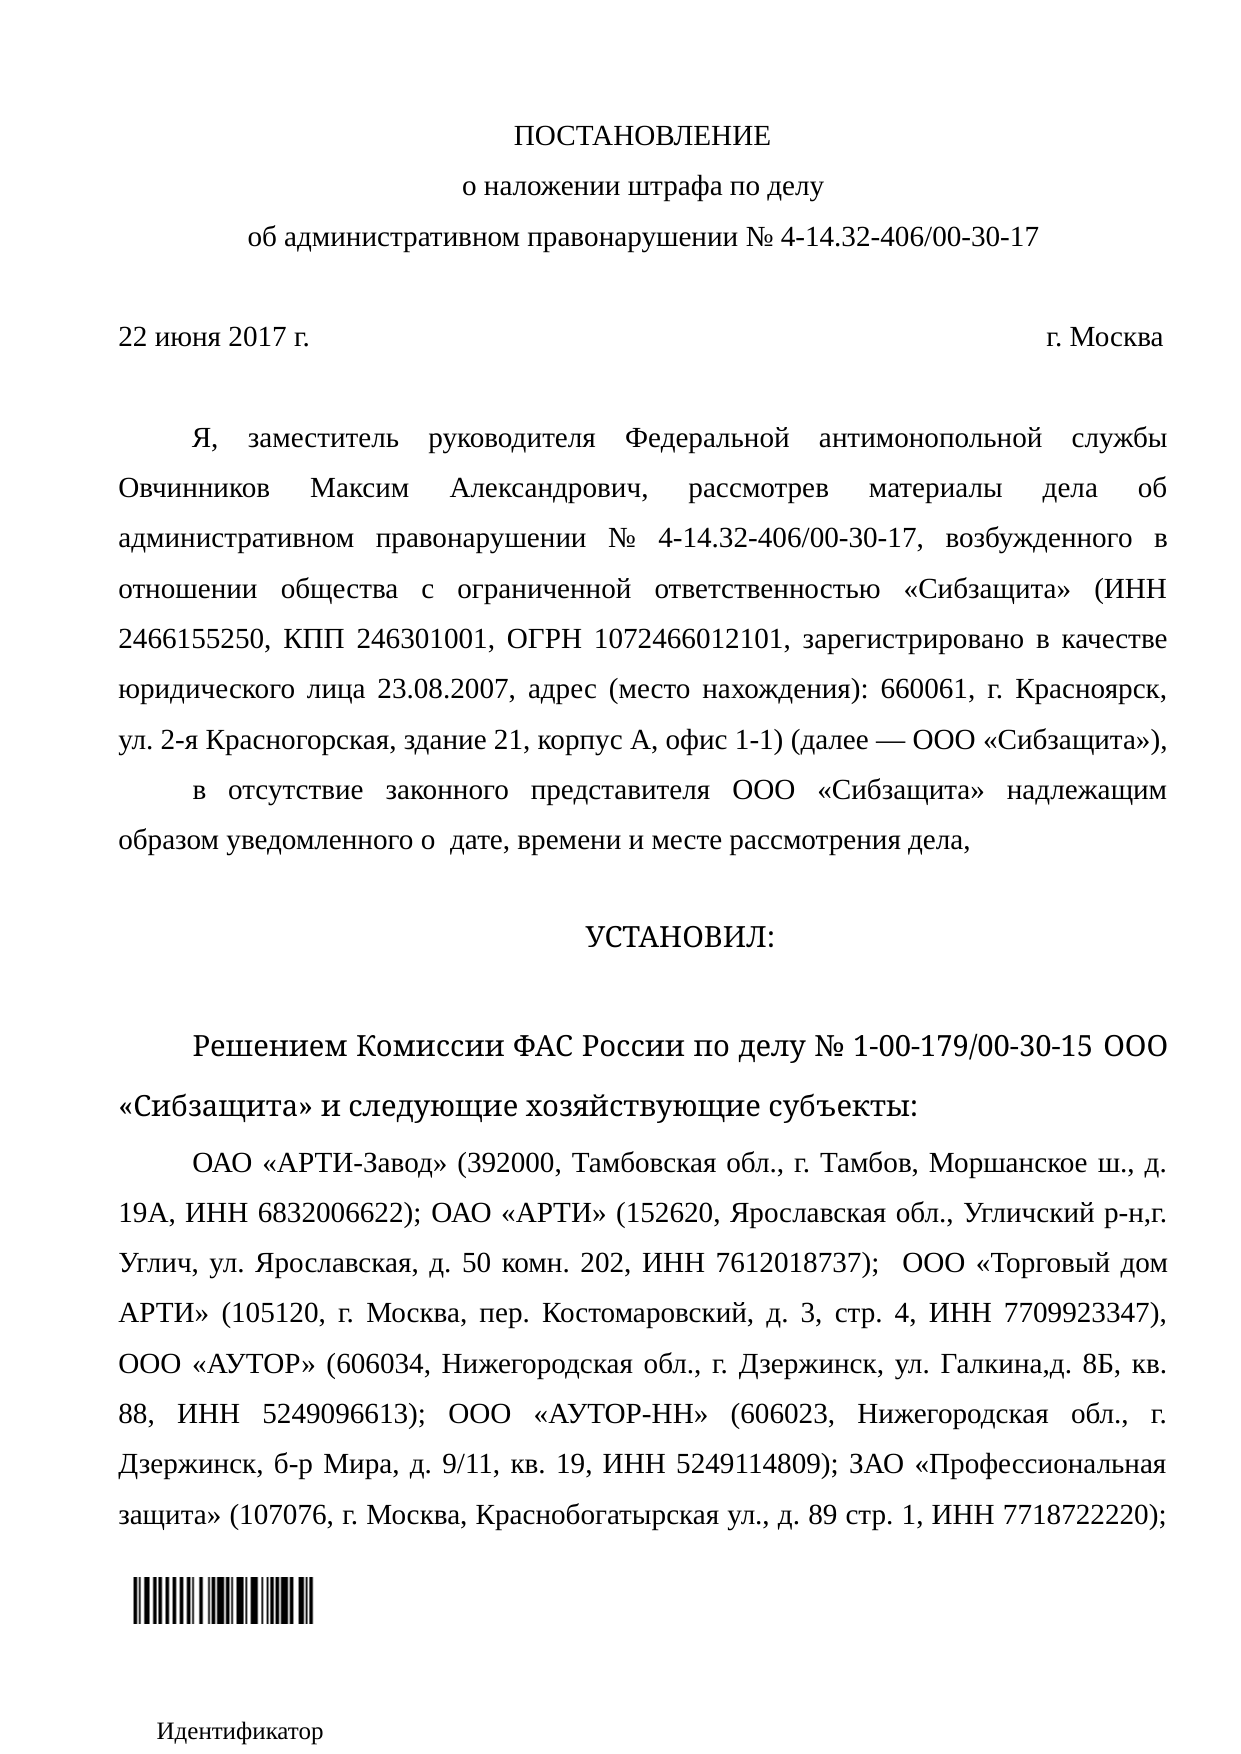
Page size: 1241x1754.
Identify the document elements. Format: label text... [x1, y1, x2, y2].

text в отсутствие законного представителя ООО «Сибзащита» надлежащим образом уведомленного о дате, времени и месте рассмотрения дела, [118, 772, 1168, 856]
text 22 июня 2017 г. г. Москва [118, 319, 1168, 353]
text Я, заместитель руководителя Федеральной антимонопольной службы Овчинников Максим Александрович, рассмотрев материалы дела об административном правонарушении № 4-14.32-406/00-30-17, возбужденного в отношении общества с ограниченной ответственностью «Сибзащита» (ИНН 2466155250, КПП 246301001, ОГРН 1072466012101, зарегистрировано в качестве юридического лица 23.08.2007, адрес (место нахождения): 660061, г. Красноярск, ул. 2-я Красногорская, здание 21, корпус А, офис 1-1) (далее — ООО «Сибзащита»), [118, 420, 1168, 755]
text об административном правонарушении № 4-14.32-406/00-30-17 [118, 219, 1168, 252]
picture [118, 1577, 331, 1624]
text о наложении штрафа по делу [118, 168, 1168, 202]
text ОАО «АРТИ-Завод» (392000, Тамбовская обл., г. Тамбов, Моршанское ш., д. 19А, ИНН 6832006622); ОАО «АРТИ» (152620, Ярославская обл., Угличский р-н,г. Углич, ул. Ярославская, д. 50 комн. 202, ИНН 7612018737); ООО «Торговый дом АРТИ» (105120, г. Москва, пер. Костомаровский, д. 3, стр. 4, ИНН 7709923347), ООО «АУТОР» (606034, Нижегородская обл., г. Дзержинск, ул. Галкина,д. 8Б, кв. 88, ИНН 5249096613); ООО «АУТОР-НН» (606023, Нижегородская обл., г. Дзержинск, б-р Мира, д. 9/11, кв. 19, ИНН 5249114809); ЗАО «Профессиональная защита» (107076, г. Москва, Краснобогатырская ул., д. 89 стр. 1, ИНН 7718722220); [118, 1145, 1168, 1530]
text ПОСТАНОВЛЕНИЕ [117, 118, 1168, 152]
text УСТАНОВИЛ: [118, 916, 1168, 956]
text Решением Комиссии ФАС России по делу № 1-00-179/00-30-15 ООО «Сибзащита» и следующие хозяйствующие субъекты: [118, 1026, 1168, 1125]
